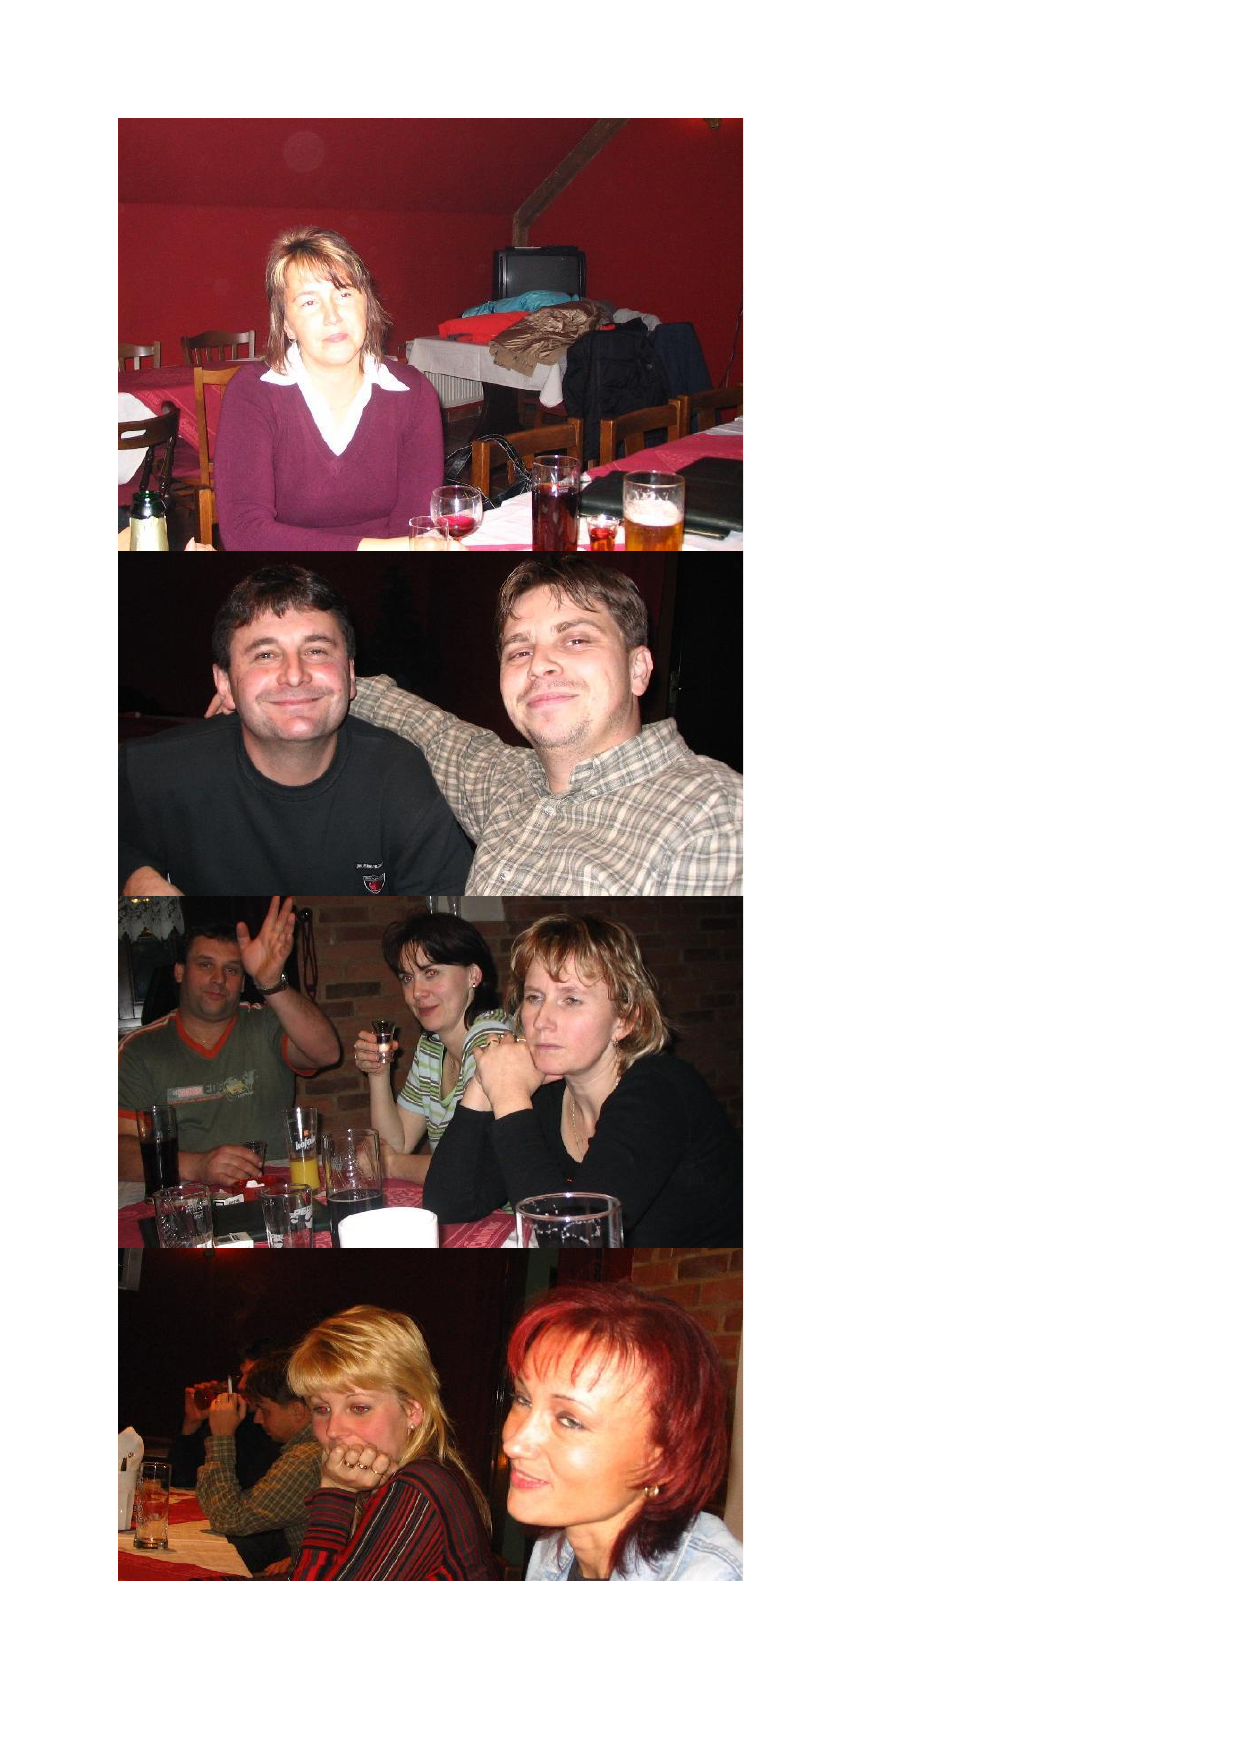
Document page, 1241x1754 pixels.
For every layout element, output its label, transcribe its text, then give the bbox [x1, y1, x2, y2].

picture [118, 118, 744, 1581]
text ﻿ [744, 118, 1122, 1581]
